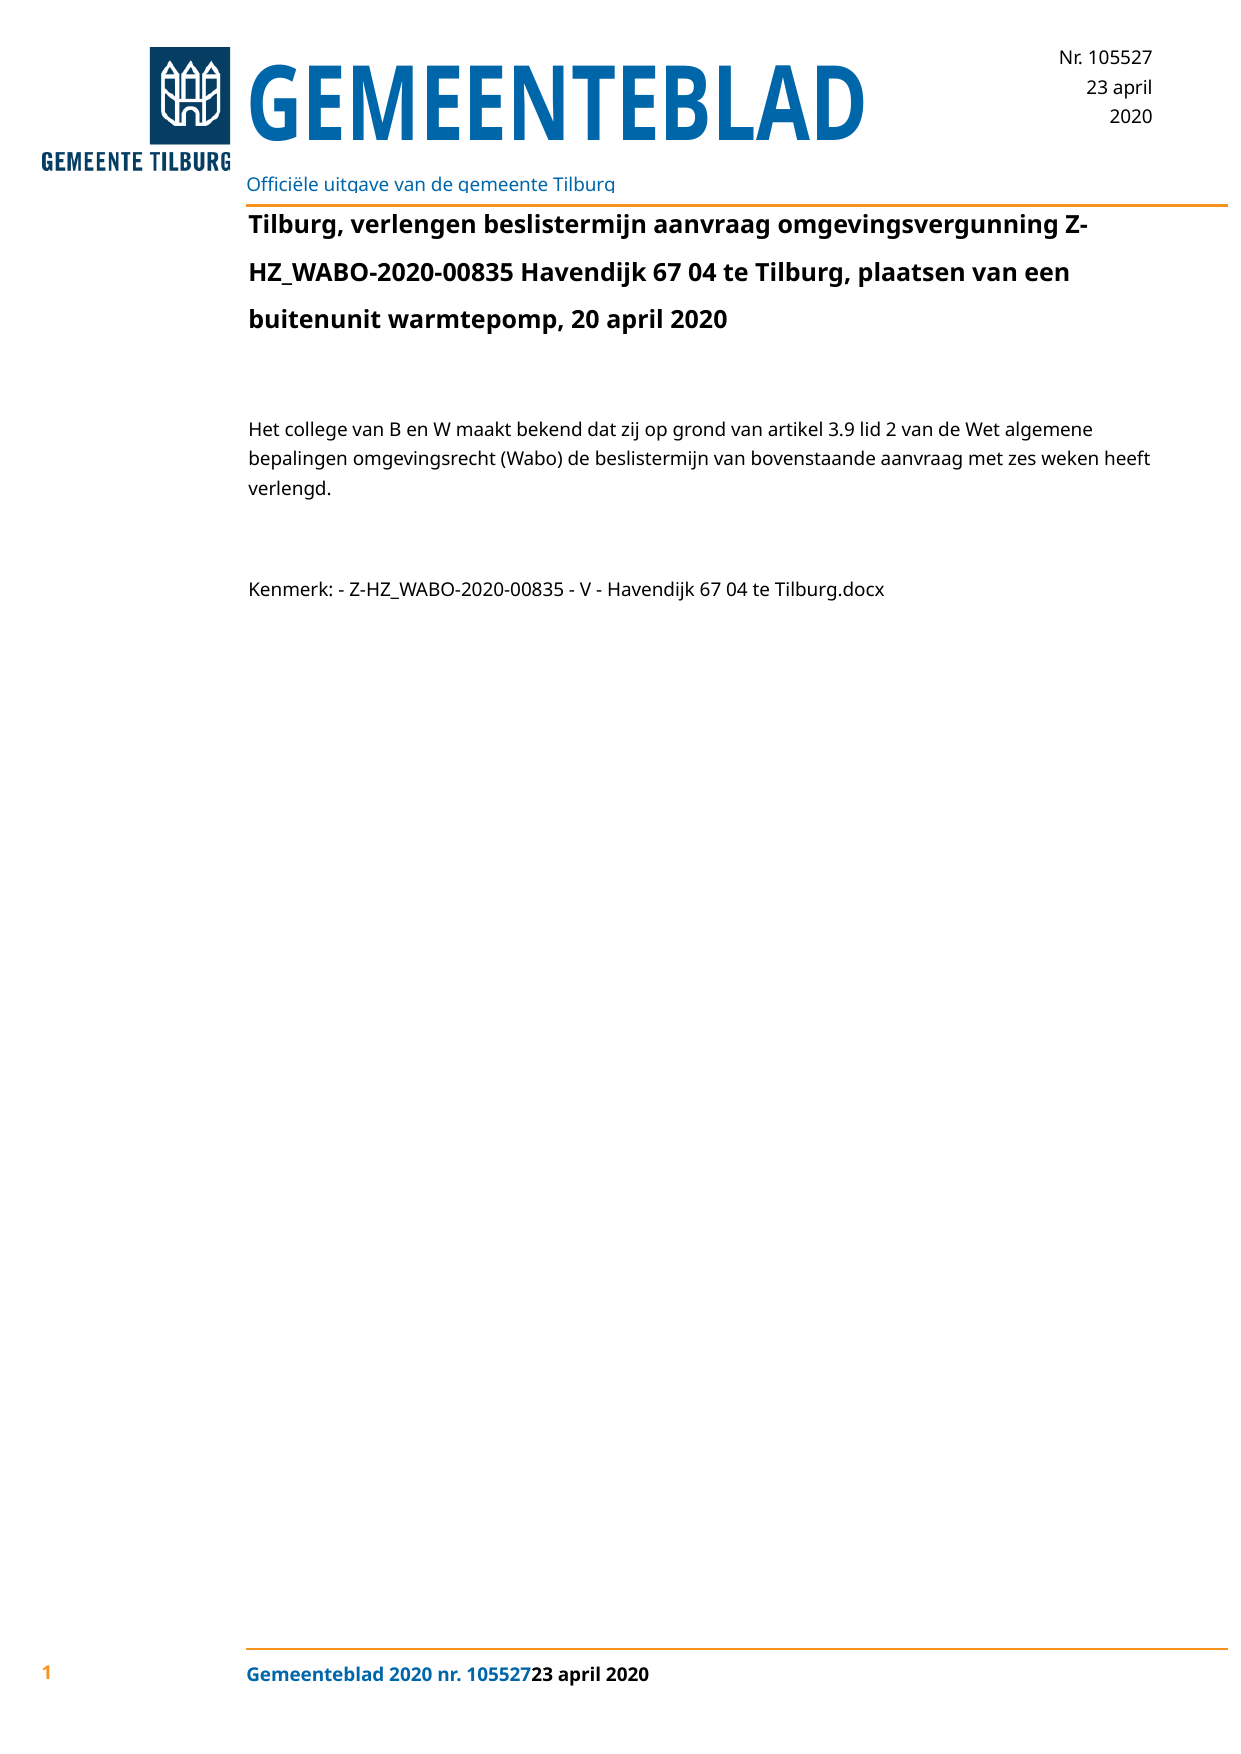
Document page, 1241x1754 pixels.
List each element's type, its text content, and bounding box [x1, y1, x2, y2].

text Kenmerk: - Z-HZ_WABO-2020-00835 - V - Havendijk 67 04 te Tilburg.docx [248, 576, 1152, 602]
text Het college van B en W maakt bekend dat zij op grond van artikel 3.9 lid 2 van de Wet algemene bepalingen omgevingsrecht (Wabo) de beslistermijn van bovenstaande aanvraag met zes weken heeft verlengd. [248, 416, 1152, 501]
text Tilburg, verlengen beslistermijn aanvraag omgevingsvergunning Z-HZ_WABO-2020-00835 Havendijk 67 04 te Tilburg, plaatsen van een buitenunit warmtepomp, 20 april 2020 [248, 207, 1152, 336]
picture [41, 47, 231, 172]
